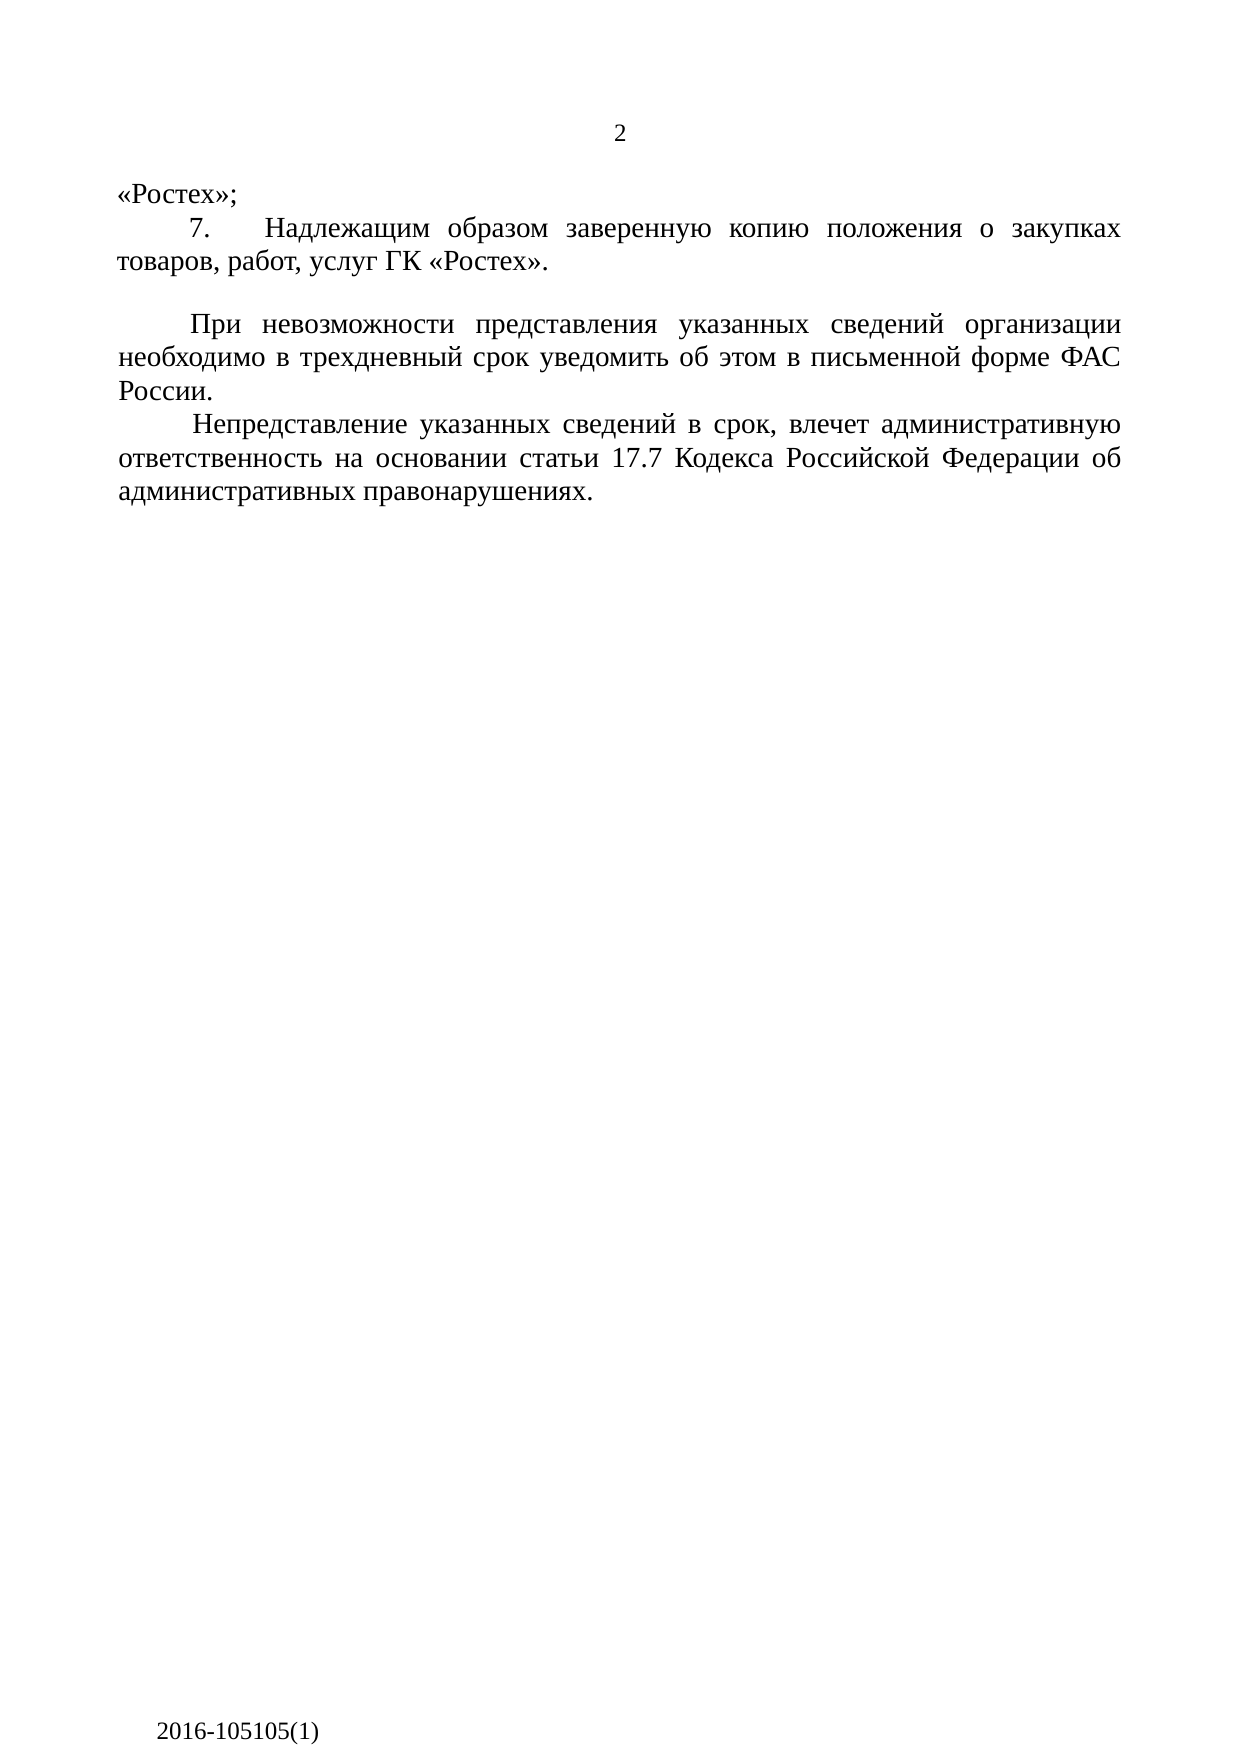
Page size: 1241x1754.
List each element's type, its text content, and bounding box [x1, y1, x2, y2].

text Непредставление указанных сведений в срок, влечет административную ответственность на основании статьи 17.7 Кодекса Российской Федерации об административных правонарушениях. [118, 406, 1122, 507]
text При невозможности представления указанных сведений организации необходимо в трехдневный срок уведомить об этом в письменной форме ФАС России. [118, 306, 1122, 406]
list «Ростех»; [117, 176, 1122, 210]
list Надлежащим образом заверенную копию положения о закупках товаров, работ, услуг ГК «Ростех». [117, 210, 1122, 277]
